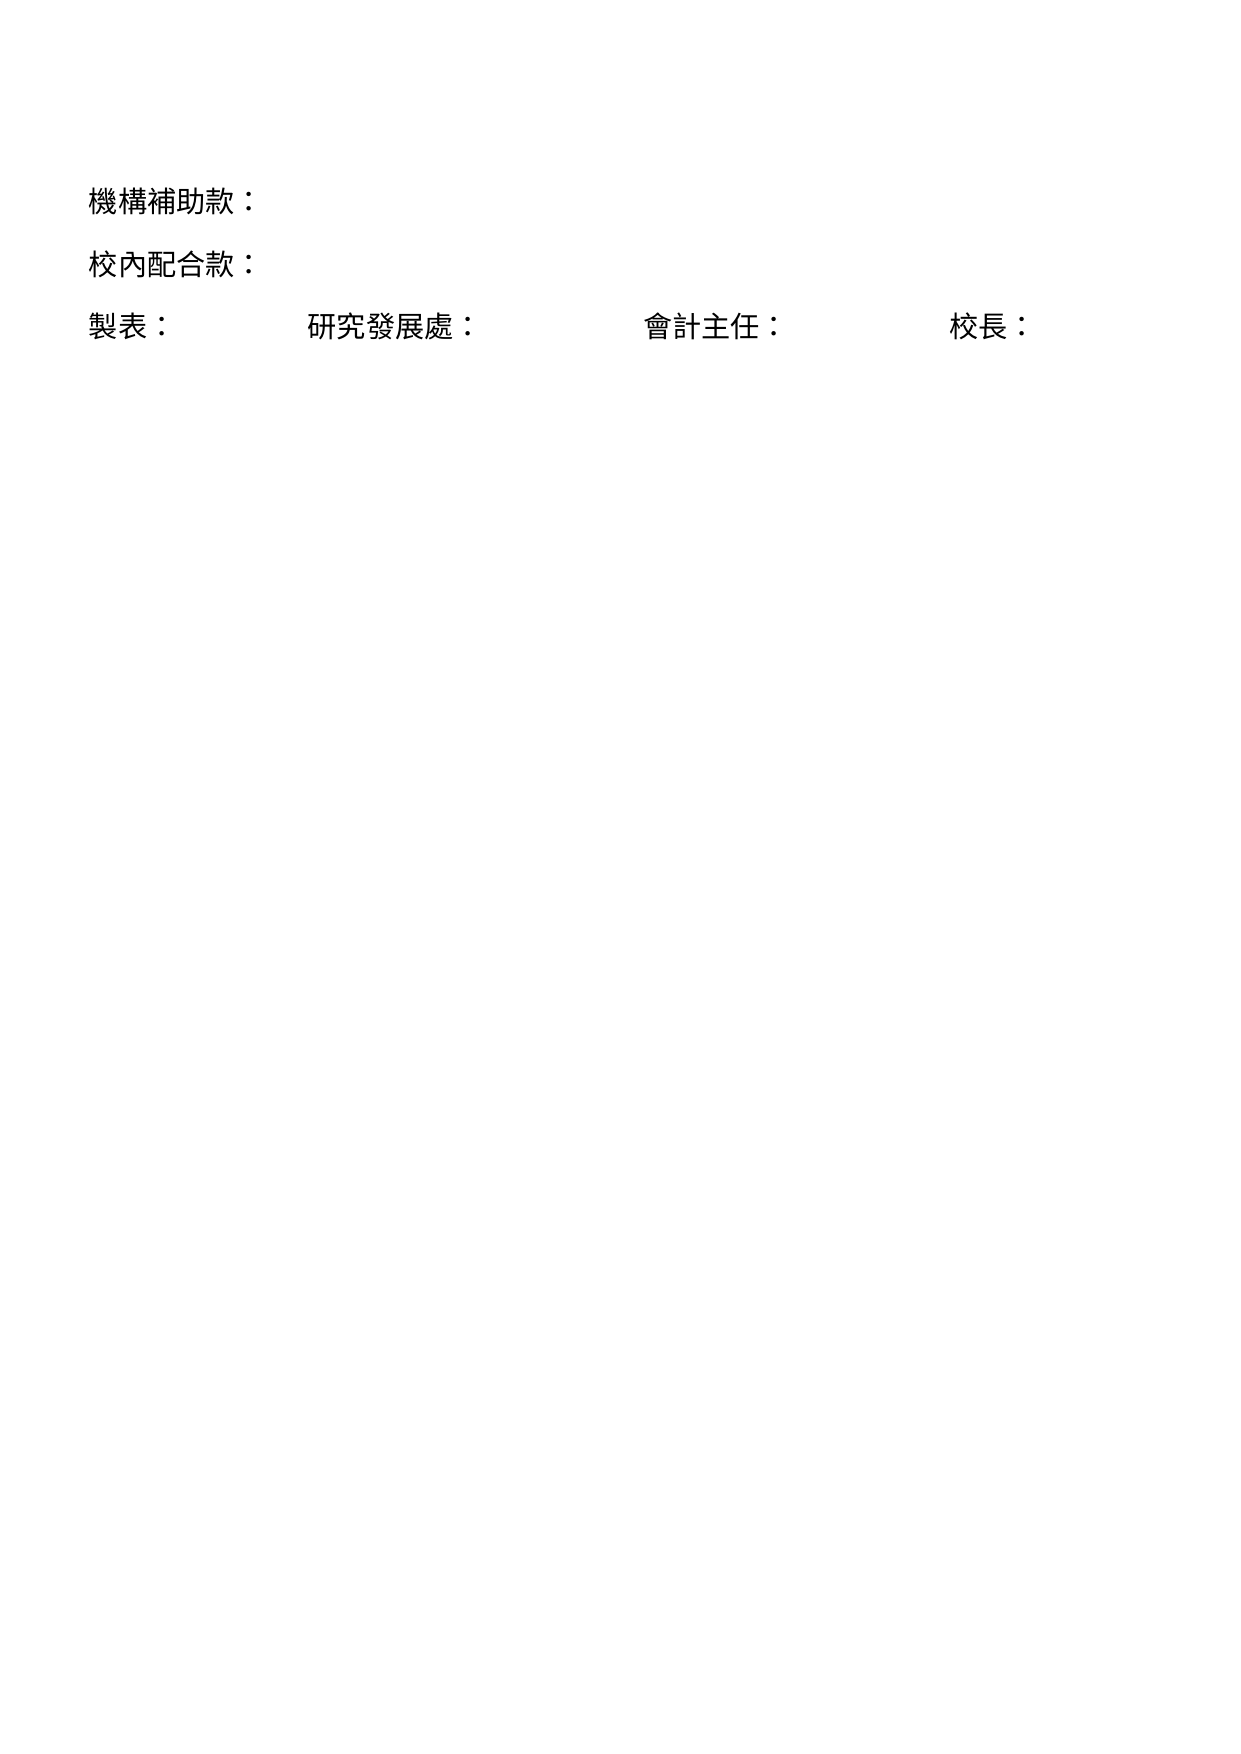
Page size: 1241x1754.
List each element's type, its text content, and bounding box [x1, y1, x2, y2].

text 校內配合款： [89, 221, 1152, 283]
text 製表： 研究發展處： 會計主任： 校長： [89, 283, 1152, 346]
text 機構補助款： [89, 158, 1152, 221]
